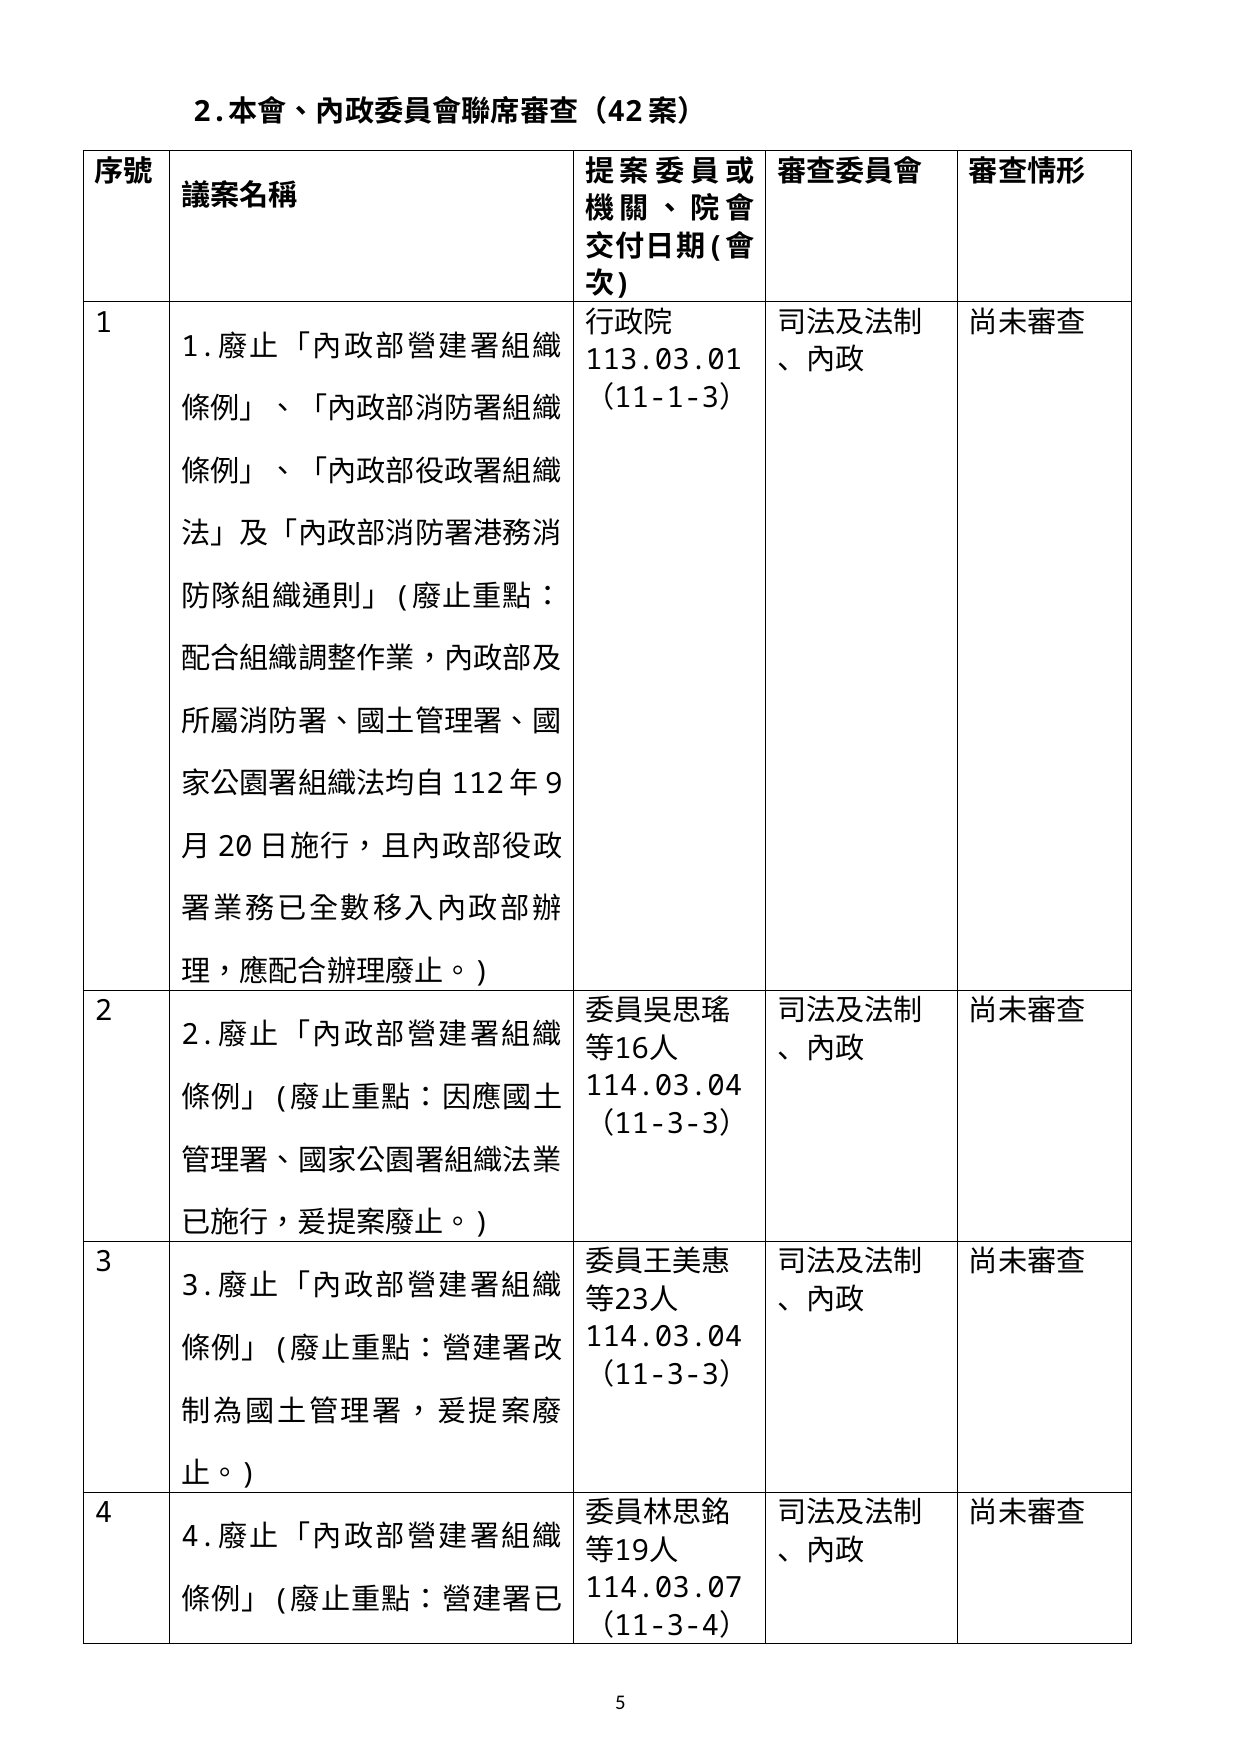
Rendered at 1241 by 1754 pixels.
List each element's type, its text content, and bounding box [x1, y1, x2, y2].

table_cell 2 [84, 991, 169, 1241]
table_cell 4 [84, 1493, 169, 1643]
subtitle 2.本會、內政委員會聯席審查（42案） [193, 88, 1165, 130]
table_header 審查情形 [958, 151, 1131, 301]
table_cell 尚未審查 [958, 1242, 1131, 1492]
table_cell 委員林思銘 等19人 114.03.07 （11-3-4） [574, 1493, 765, 1643]
table_cell 司法及法制、內政 [766, 1493, 957, 1643]
table_cell 行政院 113.03.01 （11-1-3） [574, 302, 765, 989]
table_cell 1 [84, 302, 169, 989]
table_cell 尚未審查 [958, 991, 1131, 1241]
table_cell 司法及法制、內政 [766, 1242, 957, 1492]
table_cell 尚未審查 [958, 1493, 1131, 1643]
table_cell 4.廢止「內政部營建署組織條例」(廢止重點：營建署已 [170, 1493, 573, 1643]
table_cell 委員王美惠 等23人 114.03.04 （11-3-3） [574, 1242, 765, 1492]
table_header 審查委員會 [766, 151, 957, 301]
table_cell 司法及法制、內政 [766, 302, 957, 989]
table_cell 尚未審查 [958, 302, 1131, 989]
table_cell 3 [84, 1242, 169, 1492]
table_cell 司法及法制、內政 [766, 991, 957, 1241]
table_header 議案名稱 [170, 151, 573, 301]
table_cell 委員吳思瑤 等16人 114.03.04 （11-3-3） [574, 991, 765, 1241]
table_header 序號 [84, 151, 169, 301]
table_cell 1.廢止「內政部營建署組織條例」、「內政部消防署組織條例」、「內政部役政署組織法」及「內政部消防署港務消防隊組織通則」(廢止重點：配合組織調整作業，內政部及所屬消防署、國土管理署、國家公園署組織法均自112年9月20日施行，且內政部役政署業務已全數移入內政部辦理，應配合辦理廢止。) [170, 302, 573, 989]
table_header 提案委員或機關、院會交付日期(會次) [574, 151, 765, 301]
table_cell 2.廢止「內政部營建署組織條例」(廢止重點：因應國土管理署、國家公園署組織法業已施行，爰提案廢止。) [170, 991, 573, 1241]
table_cell 3.廢止「內政部營建署組織條例」(廢止重點：營建署改制為國土管理署，爰提案廢止。) [170, 1242, 573, 1492]
